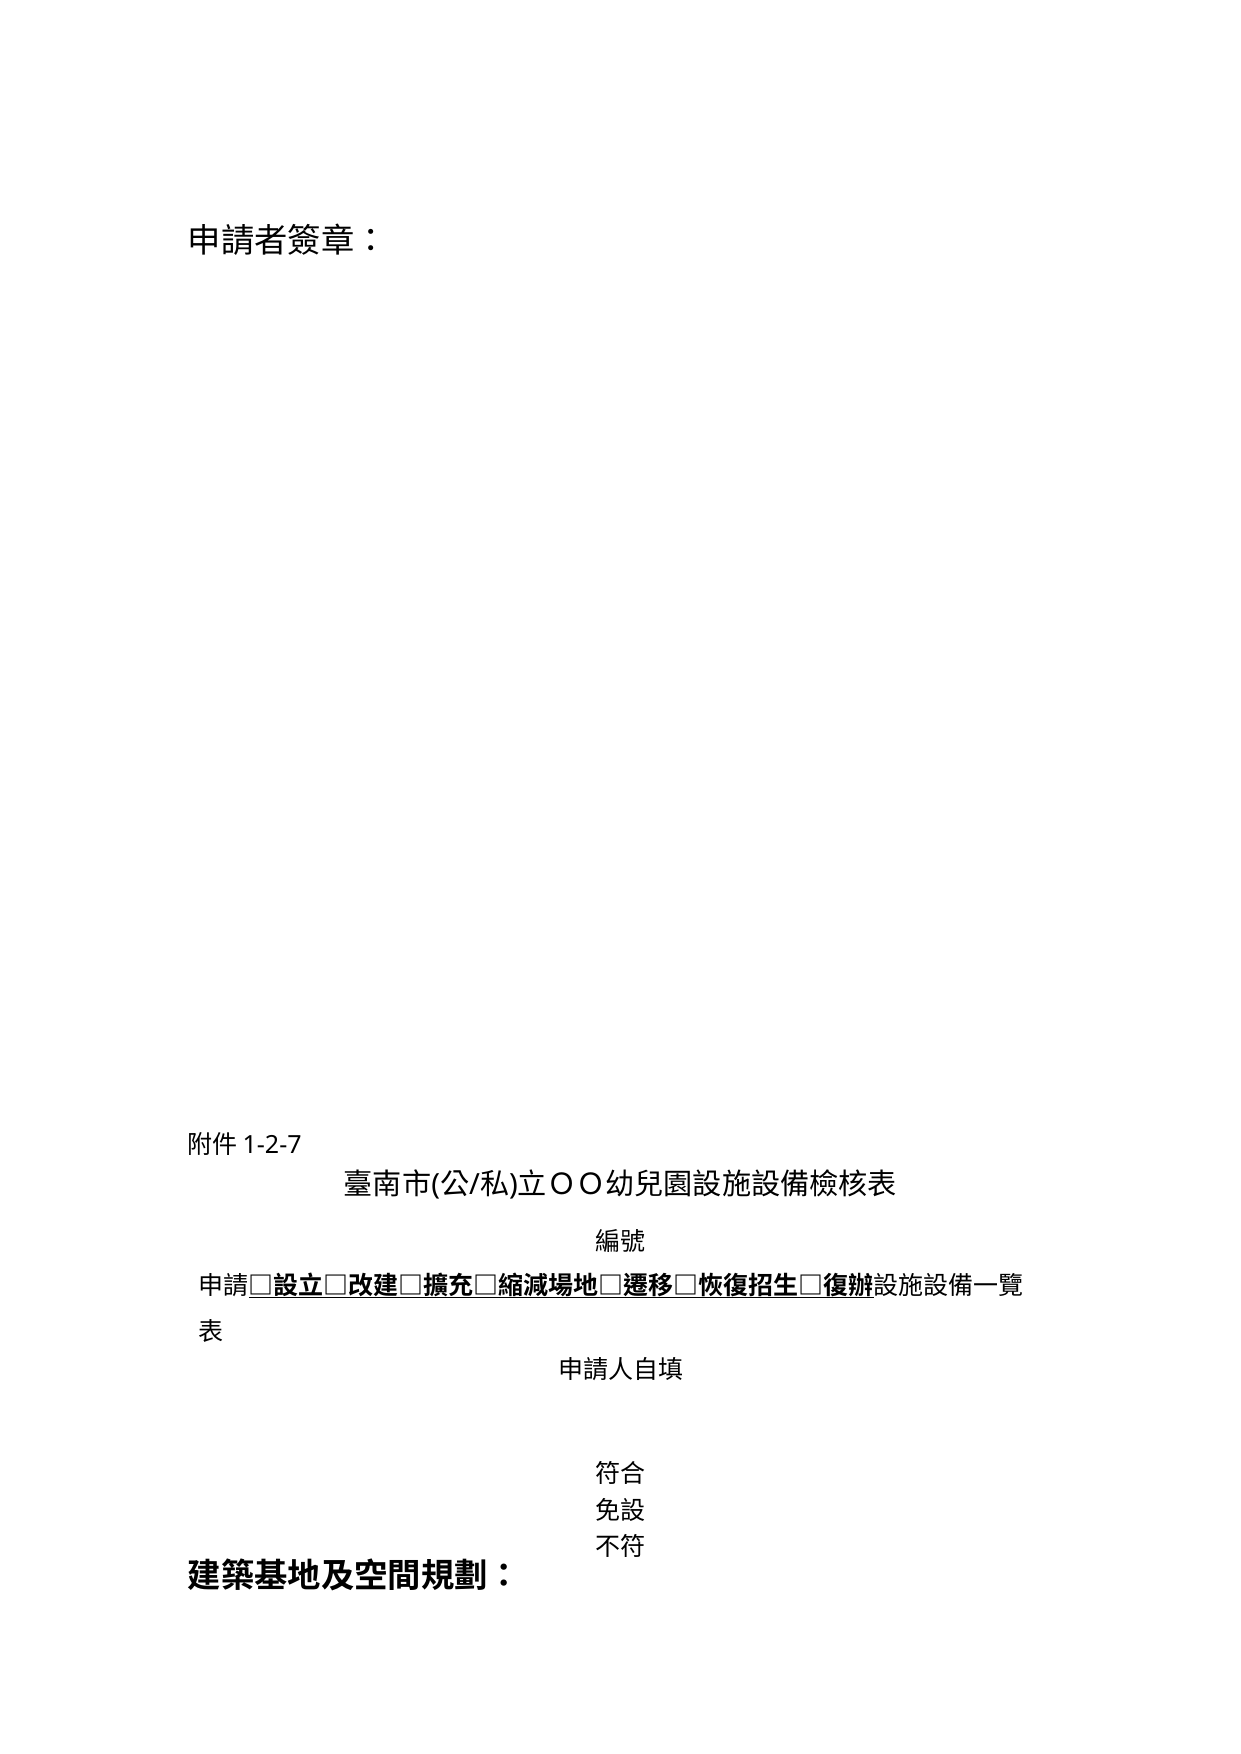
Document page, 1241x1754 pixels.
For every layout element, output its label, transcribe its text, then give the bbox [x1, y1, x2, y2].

text 申請□設立□改建□擴充□縮減場地□遷移□恢復招生□復辦設施設備一覽表 [198, 1258, 1042, 1349]
text 建築基地及空間規劃： [187, 1563, 1053, 1594]
text 不符 [198, 1526, 1042, 1563]
text 免設 [198, 1490, 1042, 1526]
text 編號 [198, 1222, 1042, 1258]
text 申請者簽章： [187, 214, 1053, 262]
text 附件1-2-7 [187, 1125, 1053, 1161]
text 符合 [198, 1454, 1042, 1490]
text 臺南市(公/私)立ＯＯ幼兒園設施設備檢核表 [187, 1161, 1053, 1203]
text 申請人自填 [198, 1349, 1042, 1386]
